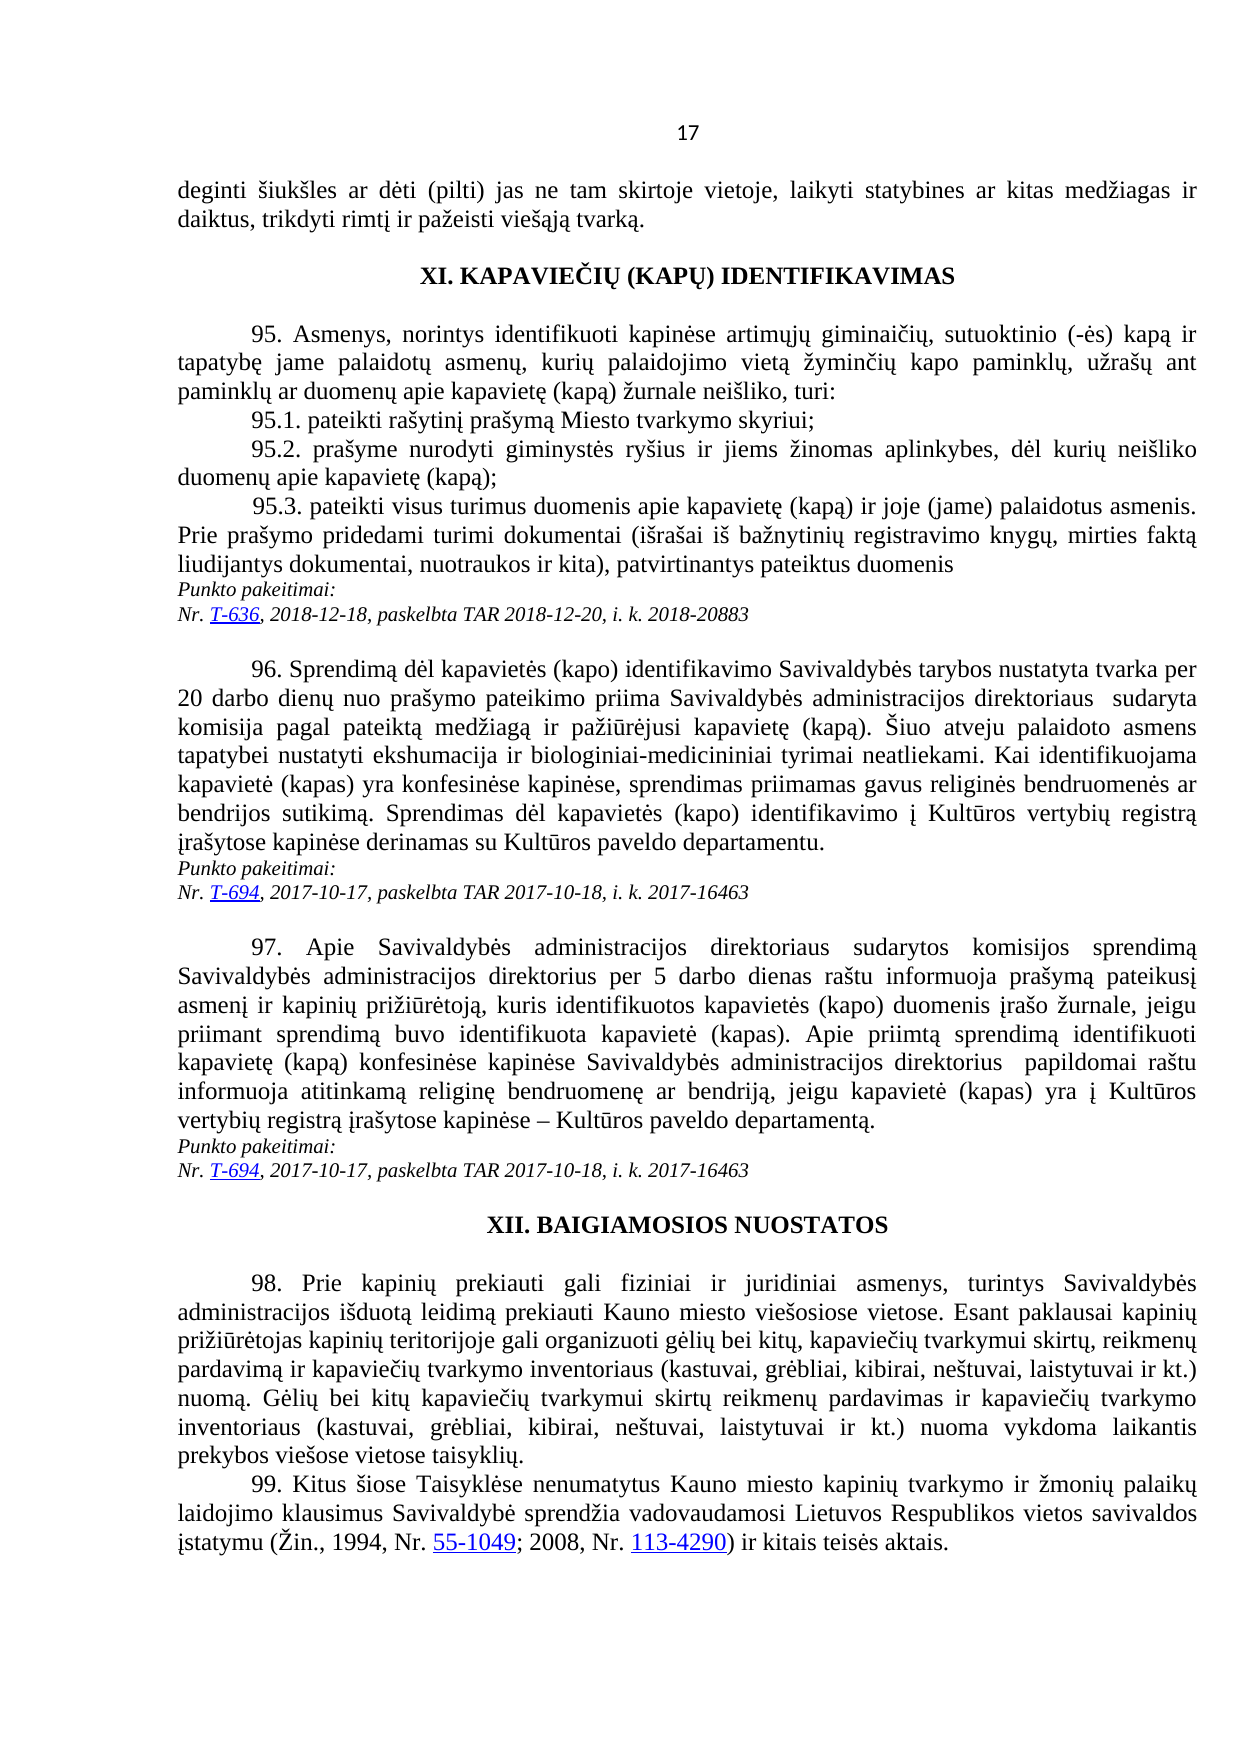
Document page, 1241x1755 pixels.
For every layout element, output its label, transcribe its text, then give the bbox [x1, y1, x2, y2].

text Nr. T-636, 2018-12-18, paskelbta TAR 2018-12-20, i. k. 2018-20883 [177, 601, 1198, 626]
text Punkto pakeitimai: [177, 577, 1198, 601]
text 95.1. pateikti rašytinį prašymą Miesto tvarkymo skyriui; [177, 405, 1198, 434]
text Nr. T-694, 2017-10-17, paskelbta TAR 2017-10-18, i. k. 2017-16463 [177, 1158, 1198, 1182]
text 97. Apie Savivaldybės administracijos direktoriaus sudarytos komisijos sprendimą Savivaldybės administracijos direktorius per 5 darbo dienas raštu informuoja prašymą pateikusį asmenį ir kapinių prižiūrėtoją, kuris identifikuotos kapavietės (kapo) duomenis įrašo žurnale, jeigu priimant sprendimą buvo identifikuota kapavietė (kapas). Apie priimtą sprendimą identifikuoti kapavietę (kapą) konfesinėse kapinėse Savivaldybės administracijos direktorius papildomai raštu informuoja atitinkamą religinę bendruomenę ar bendriją, jeigu kapavietė (kapas) yra į Kultūros vertybių registrą įrašytose kapinėse – Kultūros paveldo departamentą. [177, 932, 1198, 1134]
text 95.3. pateikti visus turimus duomenis apie kapavietę (kapą) ir joje (jame) palaidotus asmenis. Prie prašymo pridedami turimi dokumentai (išrašai iš bažnytinių registravimo knygų, mirties faktą liudijantys dokumentai, nuotraukos ir kita), patvirtinantys pateiktus duomenis [177, 491, 1198, 577]
text Punkto pakeitimai: [177, 1134, 1198, 1158]
text 98. Prie kapinių prekiauti gali fiziniai ir juridiniai asmenys, turintys Savivaldybės administracijos išduotą leidimą prekiauti Kauno miesto viešosiose vietose. Esant paklausai kapinių prižiūrėtojas kapinių teritorijoje gali organizuoti gėlių bei kitų, kapaviečių tvarkymui skirtų, reikmenų pardavimą ir kapaviečių tvarkymo inventoriaus (kastuvai, grėbliai, kibirai, neštuvai, laistytuvai ir kt.) nuomą. Gėlių bei kitų kapaviečių tvarkymui skirtų reikmenų pardavimas ir kapaviečių tvarkymo inventoriaus (kastuvai, grėbliai, kibirai, neštuvai, laistytuvai ir kt.) nuoma vykdoma laikantis prekybos viešose vietose taisyklių. [177, 1268, 1198, 1469]
text 96. Sprendimą dėl kapavietės (kapo) identifikavimo Savivaldybės tarybos nustatyta tvarka per 20 darbo dienų nuo prašymo pateikimo priima Savivaldybės administracijos direktoriaus sudaryta komisija pagal pateiktą medžiagą ir pažiūrėjusi kapavietę (kapą). Šiuo atveju palaidoto asmens tapatybei nustatyti ekshumacija ir biologiniai-medicininiai tyrimai neatliekami. Kai identifikuojama kapavietė (kapas) yra konfesinėse kapinėse, sprendimas priimamas gavus religinės bendruomenės ar bendrijos sutikimą. Sprendimas dėl kapavietės (kapo) identifikavimo į Kultūros vertybių registrą įrašytose kapinėse derinamas su Kultūros paveldo departamentu. [177, 654, 1198, 856]
text deginti šiukšles ar dėti (pilti) jas ne tam skirtoje vietoje, laikyti statybines ar kitas medžiagas ir daiktus, trikdyti rimtį ir pažeisti viešąją tvarką. [177, 175, 1198, 232]
text 95. Asmenys, norintys identifikuoti kapinėse artimųjų giminaičių, sutuoktinio (-ės) kapą ir tapatybę jame palaidotų asmenų, kurių palaidojimo vietą žyminčių kapo paminklų, užrašų ant paminklų ar duomenų apie kapavietę (kapą) žurnale neišliko, turi: [177, 319, 1198, 405]
subtitle XII. BAIGIAMOSIOS NUOSTATOS [177, 1211, 1198, 1239]
text 95.2. prašyme nurodyti giminystės ryšius ir jiems žinomas aplinkybes, dėl kurių neišliko duomenų apie kapavietę (kapą); [177, 434, 1198, 491]
text Nr. T-694, 2017-10-17, paskelbta TAR 2017-10-18, i. k. 2017-16463 [177, 879, 1198, 904]
subtitle XI. KAPAVIEČIŲ (KAPŲ) IDENTIFIKAVIMAS [177, 261, 1198, 290]
text Punkto pakeitimai: [177, 856, 1198, 879]
text 99. Kitus šiose Taisyklėse nenumatytus Kauno miesto kapinių tvarkymo ir žmonių palaikų laidojimo klausimus Savivaldybė sprendžia vadovaudamosi Lietuvos Respublikos vietos savivaldos įstatymu (Žin., 1994, Nr. 55-1049; 2008, Nr. 113-4290) ir kitais teisės aktais. [177, 1469, 1198, 1556]
